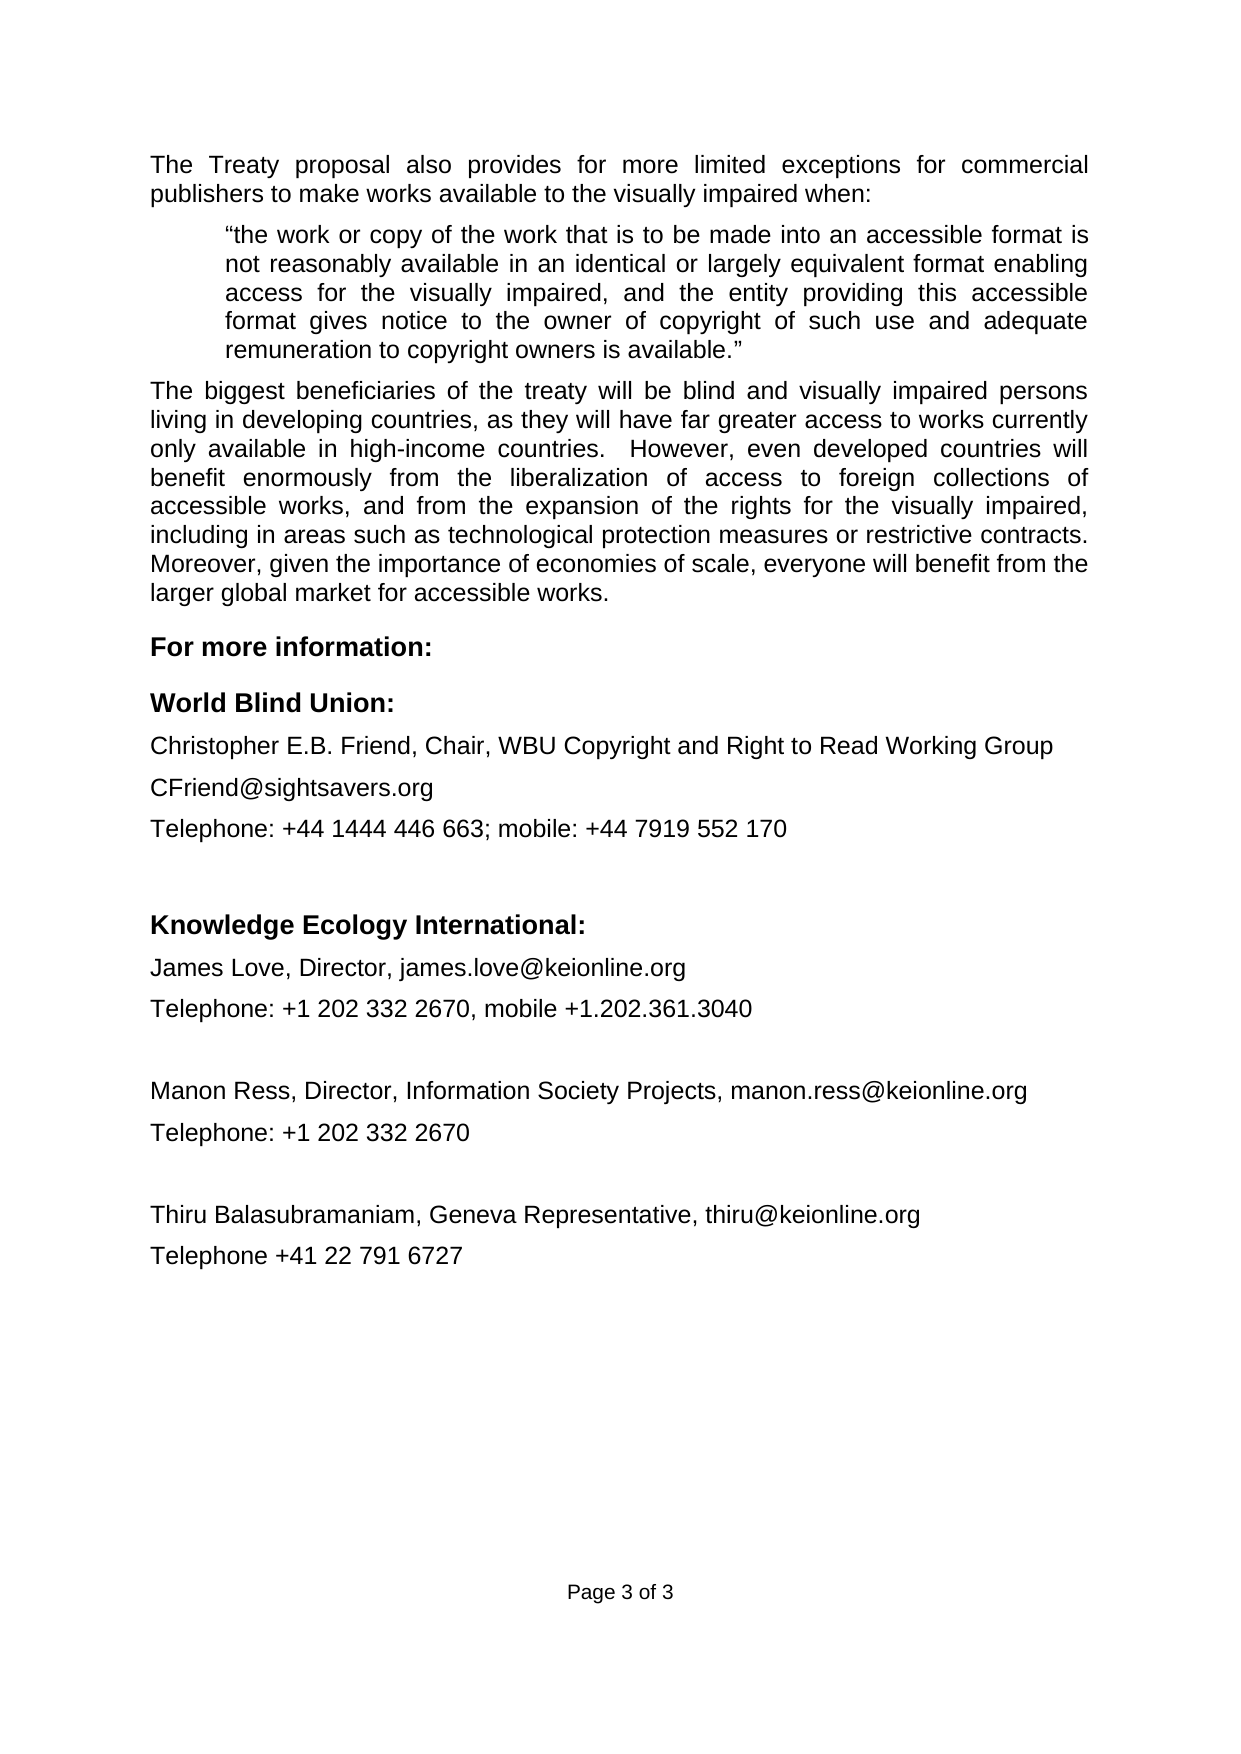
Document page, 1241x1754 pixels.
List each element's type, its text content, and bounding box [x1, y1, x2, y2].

text Telephone: +44 1444 446 663; mobile: +44 7919 552 170 [150, 814, 1090, 842]
text CFriend@sightsavers.org [150, 772, 1090, 801]
text Manon Ress, Director, Information Society Projects, manon.ress@keionline.org [150, 1076, 1090, 1105]
text Christopher E.B. Friend, Chair, WBU Copyright and Right to Read Working Group [150, 731, 1090, 760]
text Telephone: +1 202 332 2670, mobile +1.202.361.3040 [150, 994, 1090, 1022]
text The Treaty proposal also provides for more limited exceptions for commercial publishers to make works available to the visually impaired when: [150, 150, 1090, 207]
text Telephone +41 22 791 6727 [150, 1241, 1090, 1270]
text “the work or copy of the work that is to be made into an accessible format is not reasonably available in an identical or largely equivalent format enabling access for the visually impaired, and the entity providing this accessible format gives notice to the owner of copyright of such use and adequate remuneration to copyright owners is available.” [225, 220, 1090, 364]
text The biggest beneficiaries of the treaty will be blind and visually impaired persons living in developing countries, as they will have far greater access to works currently only available in high-income countries. However, even developed countries will benefit enormously from the liberalization of access to foreign collections of accessible works, and from the expansion of the rights for the visually impaired, including in areas such as technological protection measures or restrictive contracts. Moreover, given the importance of economies of scale, everyone will benefit from the larger global market for accessible works. [150, 376, 1090, 606]
text Thiru Balasubramaniam, Geneva Representative, thiru@keionline.org [150, 1200, 1090, 1229]
subtitle Knowledge Ecology International: [150, 909, 1090, 940]
subtitle World Blind Union: [150, 687, 1090, 719]
subtitle For more information: [150, 631, 1090, 662]
text James Love, Director, james.love@keionline.org [150, 952, 1090, 981]
text Telephone: +1 202 332 2670 [150, 1117, 1090, 1146]
